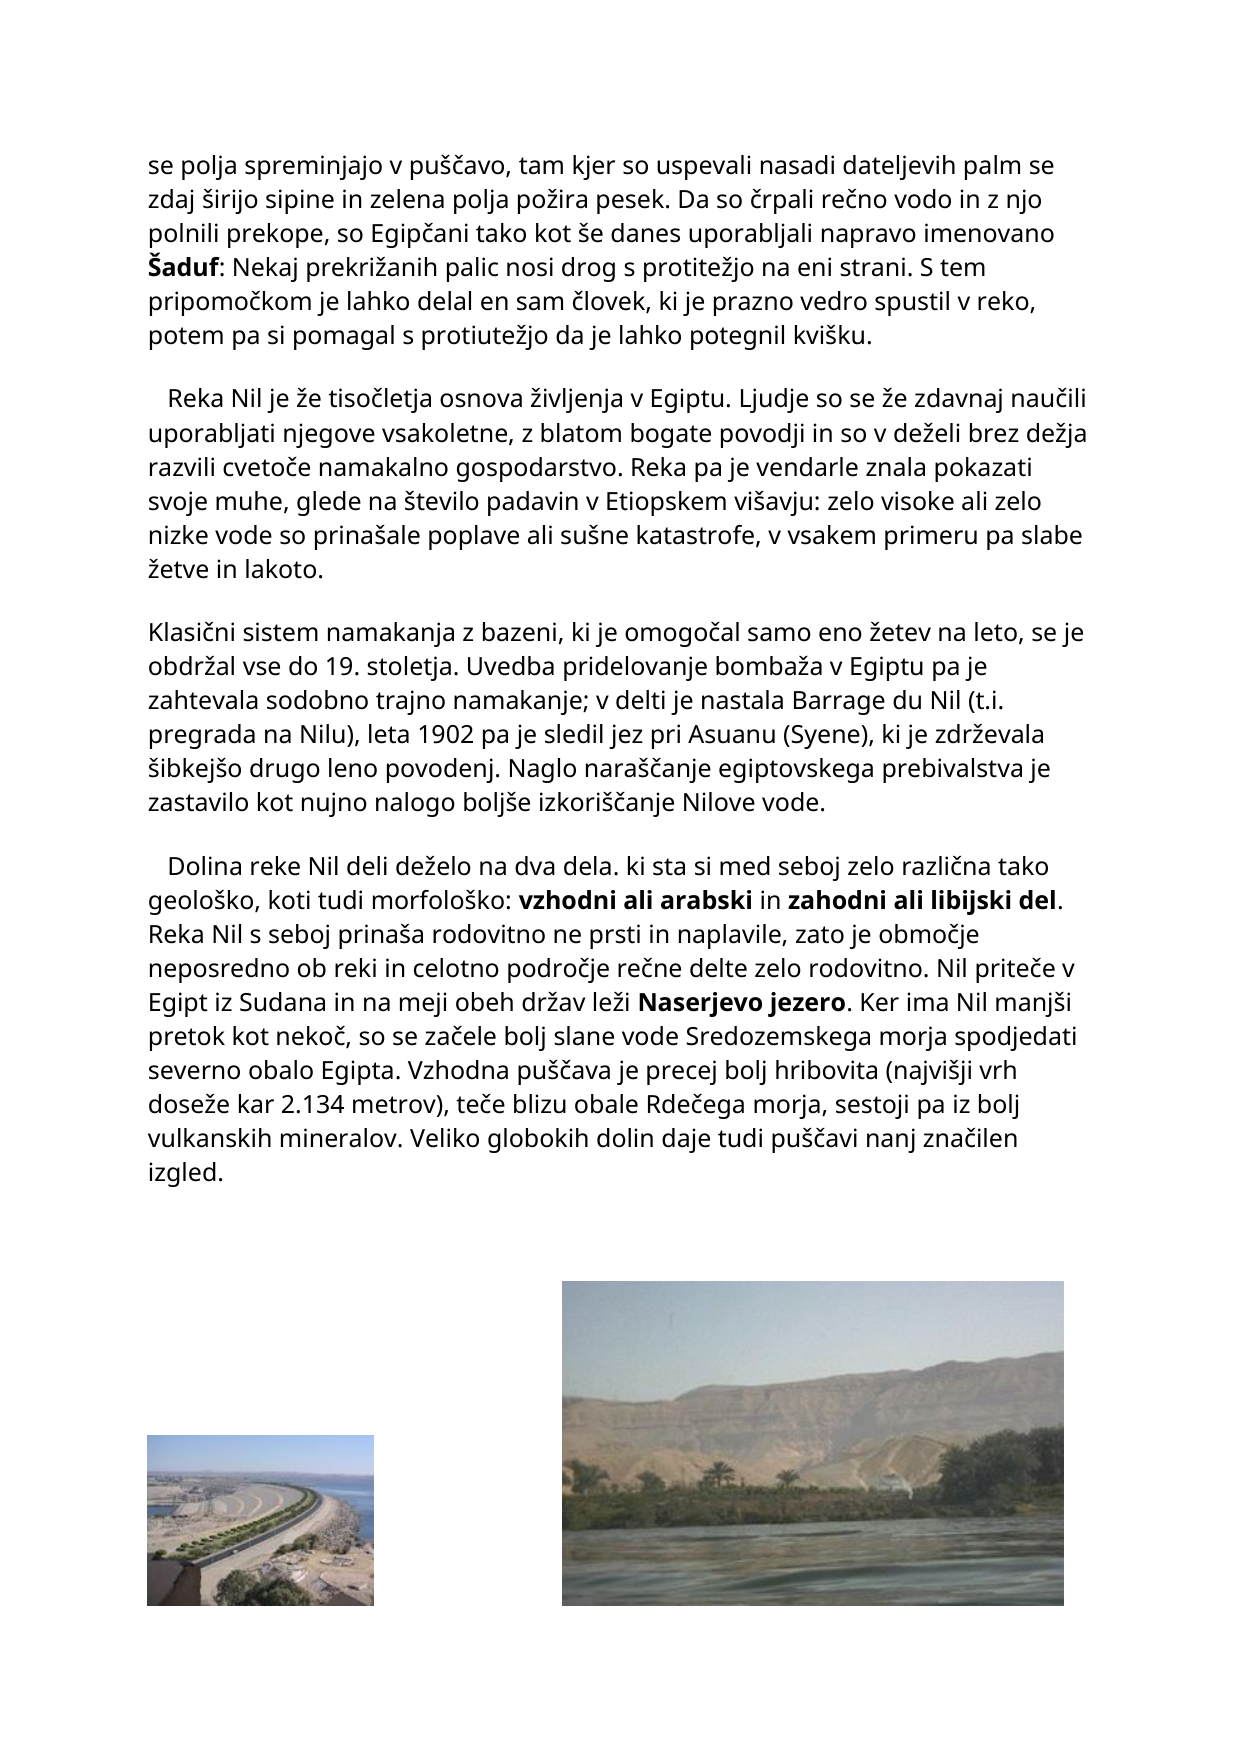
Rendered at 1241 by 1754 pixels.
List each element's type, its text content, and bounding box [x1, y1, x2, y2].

text Klasični sistem namakanja z bazeni, ki je omogočal samo eno žetev na leto, se je obdržal vse do 19. stoletja. Uvedba pridelovanje bombaža v Egiptu pa je zahtevala sodobno trajno namakanje; v delti je nastala Barrage du Nil (t.i. pregrada na Nilu), leta 1902 pa je sledil jez pri Asuanu (Syene), ki je zdrževala šibkejšo drugo leno povodenj. Naglo naraščanje egiptovskega prebivalstva je zastavilo kot nujno nalogo boljše izkoriščanje Nilove vode. [148, 615, 1093, 819]
text se polja spreminjajo v puščavo, tam kjer so uspevali nasadi dateljevih palm se zdaj širijo sipine in zelena polja požira pesek. Da so črpali rečno vodo in z njo polnili prekope, so Egipčani tako kot še danes uporabljali napravo imenovano Šaduf: Nekaj prekrižanih palic nosi drog s protitežjo na eni strani. S tem pripomočkom je lahko delal en sam človek, ki je prazno vedro spustil v reko, potem pa si pomagal s protiutežjo da je lahko potegnil kvišku. [148, 148, 1093, 352]
text Dolina reke Nil deli deželo na dva dela. ki sta si med seboj zelo različna tako geološko, koti tudi morfološko: vzhodni ali arabski in zahodni ali libijski del. Reka Nil s seboj prinaša rodovitno ne prsti in naplavile, zato je območje neposredno ob reki in celotno področje rečne delte zelo rodovitno. Nil priteče v Egipt iz Sudana in na meji obeh držav leži Naserjevo jezero. Ker ima Nil manjši pretok kot nekoč, so se začele bolj slane vode Sredozemskega morja spodjedati severno obalo Egipta. Vzhodna puščava je precej bolj hribovita (najvišji vrh doseže kar 2.134 metrov), teče blizu obale Rdečega morja, sestoji pa iz bolj vulkanskih mineralov. Veliko globokih dolin daje tudi puščavi nanj značilen izgled. [148, 848, 1093, 1189]
picture [562, 1281, 1064, 1606]
picture [147, 1435, 374, 1606]
text Reka Nil je že tisočletja osnova življenja v Egiptu. Ljudje so se že zdavnaj naučili uporabljati njegove vsakoletne, z blatom bogate povodji in so v deželi brez dežja razvili cvetoče namakalno gospodarstvo. Reka pa je vendarle znala pokazati svoje muhe, glede na število padavin v Etiopskem višavju: zelo visoke ali zelo nizke vode so prinašale poplave ali sušne katastrofe, v vsakem primeru pa slabe žetve in lakoto. [148, 381, 1093, 586]
